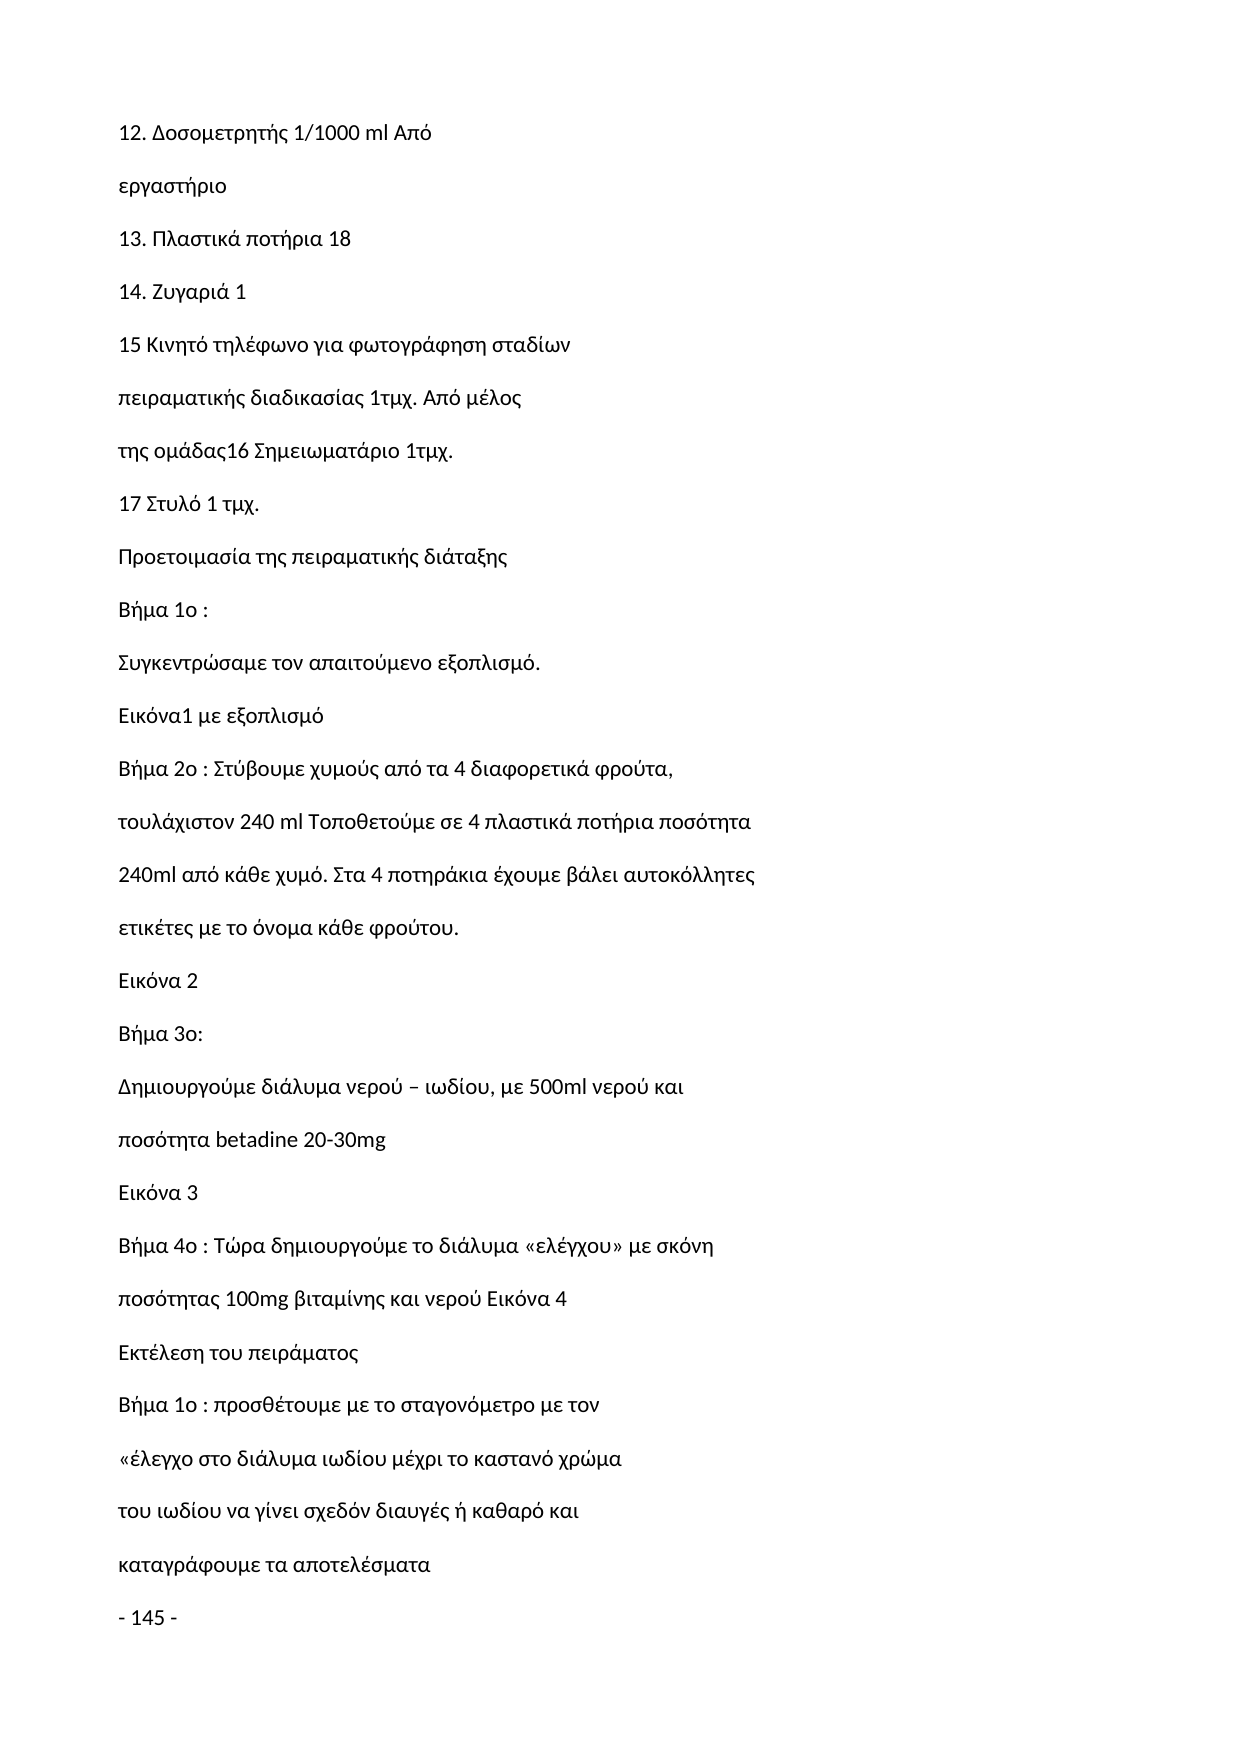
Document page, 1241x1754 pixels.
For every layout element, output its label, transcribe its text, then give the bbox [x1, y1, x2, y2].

text Βήμα 1ο : προσθέτουμε με το σταγονόμετρο με τον [118, 1391, 1122, 1419]
text τουλάχιστον 240 ml Τοποθετούμε σε 4 πλαστικά ποτήρια ποσότητα [118, 807, 1122, 835]
text ποσότητα betadine 20-30mg [118, 1126, 1122, 1153]
text πειραματικής διαδικασίας 1τμχ. Από μέλος [118, 383, 1122, 411]
text ετικέτες με το όνομα κάθε φρούτου. [118, 913, 1122, 941]
text Βήμα 4ο : Τώρα δημιουργούμε το διάλυμα «ελέγχου» με σκόνη [118, 1232, 1122, 1259]
text - 145 - [118, 1603, 1122, 1631]
text Εικόνα 2 [118, 966, 1122, 994]
text του ιωδίου να γίνει σχεδόν διαυγές ή καθαρό και [118, 1497, 1122, 1525]
text Βήμα 1ο : [118, 595, 1122, 623]
text 15 Κινητό τηλέφωνο για φωτογράφηση σταδίων [118, 330, 1122, 358]
text 12. Δοσομετρητής 1/1000 ml Από [118, 118, 1122, 146]
text 240ml από κάθε χυμό. Στα 4 ποτηράκια έχουμε βάλει αυτοκόλλητες [118, 860, 1122, 888]
text Βήμα 3ο: [118, 1019, 1122, 1047]
text Εκτέλεση του πειράματος [118, 1338, 1122, 1366]
text εργαστήριο [118, 171, 1122, 199]
text Εικόνα1 με εξοπλισμό [118, 701, 1122, 729]
text Προετοιμασία της πειραματικής διάταξης [118, 542, 1122, 570]
text ποσότητας 100mg βιταμίνης και νερού Εικόνα 4 [118, 1284, 1122, 1313]
text Δημιουργούμε διάλυμα νερού – ιωδίου, με 500ml νερού και [118, 1072, 1122, 1101]
text της ομάδας16 Σημειωματάριο 1τμχ. [118, 436, 1122, 464]
text 17 Στυλό 1 τμχ. [118, 489, 1122, 517]
text «έλεγχο στο διάλυμα ιωδίου μέχρι το καστανό χρώμα [118, 1444, 1122, 1472]
text Συγκεντρώσαμε τον απαιτούμενο εξοπλισμό. [118, 648, 1122, 676]
text 13. Πλαστικά ποτήρια 18 [118, 224, 1122, 252]
text Εικόνα 3 [118, 1178, 1122, 1207]
text 14. Ζυγαριά 1 [118, 277, 1122, 305]
text καταγράφουμε τα αποτελέσματα [118, 1550, 1122, 1578]
text Βήμα 2ο : Στύβουμε χυμούς από τα 4 διαφορετικά φρούτα, [118, 754, 1122, 782]
